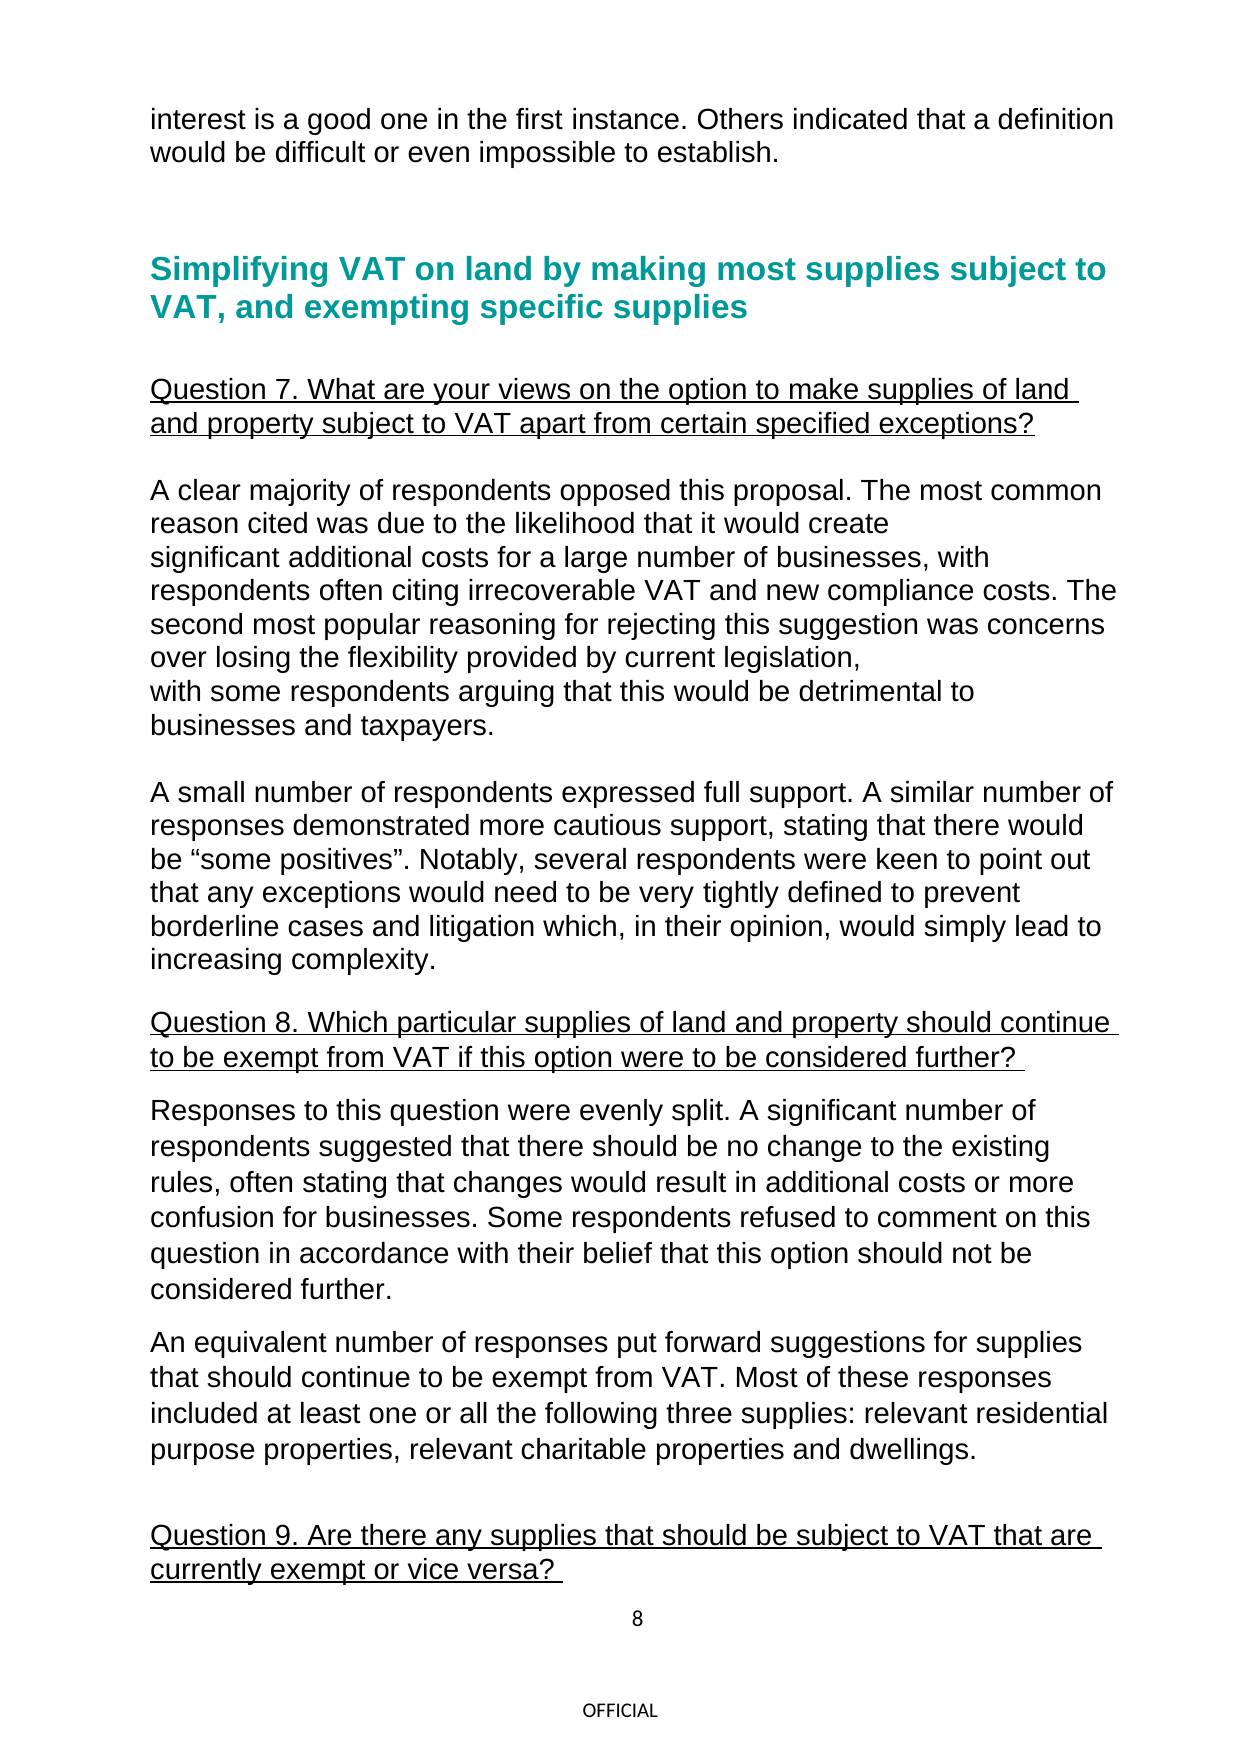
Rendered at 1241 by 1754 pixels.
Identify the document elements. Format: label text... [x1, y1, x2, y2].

text A clear majority of respondents opposed this proposal. The most common reason cited was due to the likelihood that it would create significant additional costs for a large number of businesses, with respondents often citing irrecoverable VAT and new compliance costs. The second most popular reasoning for rejecting this suggestion was concerns over losing the flexibility provided by current legislation, with some respondents arguing that this would be detrimental to businesses and taxpayers. [150, 473, 1125, 741]
text An equivalent number of responses put forward suggestions for supplies that should continue to be exempt from VAT. Most of these responses included at least one or all the following three supplies: relevant residential purpose properties, relevant charitable properties and dwellings. [150, 1325, 1125, 1466]
text Question 7. What are your views on the option to make supplies of land and property subject to VAT apart from certain specified exceptions? [150, 372, 1125, 439]
text interest is a good one in the first instance. Others indicated that a definition would be difficult or even impossible to establish. [150, 102, 1125, 169]
subtitle Simplifying VAT on land by making most supplies subject to VAT, and exempting specific supplies [150, 249, 1125, 326]
text A small number of respondents expressed full support. A similar number of responses demonstrated more cautious support, stating that there would be “some positives”. Notably, several respondents were keen to point out that any exceptions would need to be very tightly defined to prevent borderline cases and litigation which, in their opinion, would simply lead to increasing complexity. [150, 775, 1125, 976]
text Responses to this question were evenly split. A significant number of respondents suggested that there should be no change to the existing rules, often stating that changes would result in additional costs or more confusion for businesses. Some respondents refused to comment on this question in accordance with their belief that this option should not be considered further. [150, 1093, 1125, 1306]
text Question 8. Which particular supplies of land and property should continue to be exempt from VAT if this option were to be considered further? [150, 1005, 1125, 1074]
text Question 9. Are there any supplies that should be subject to VAT that are currently exempt or vice versa? [150, 1518, 1125, 1585]
